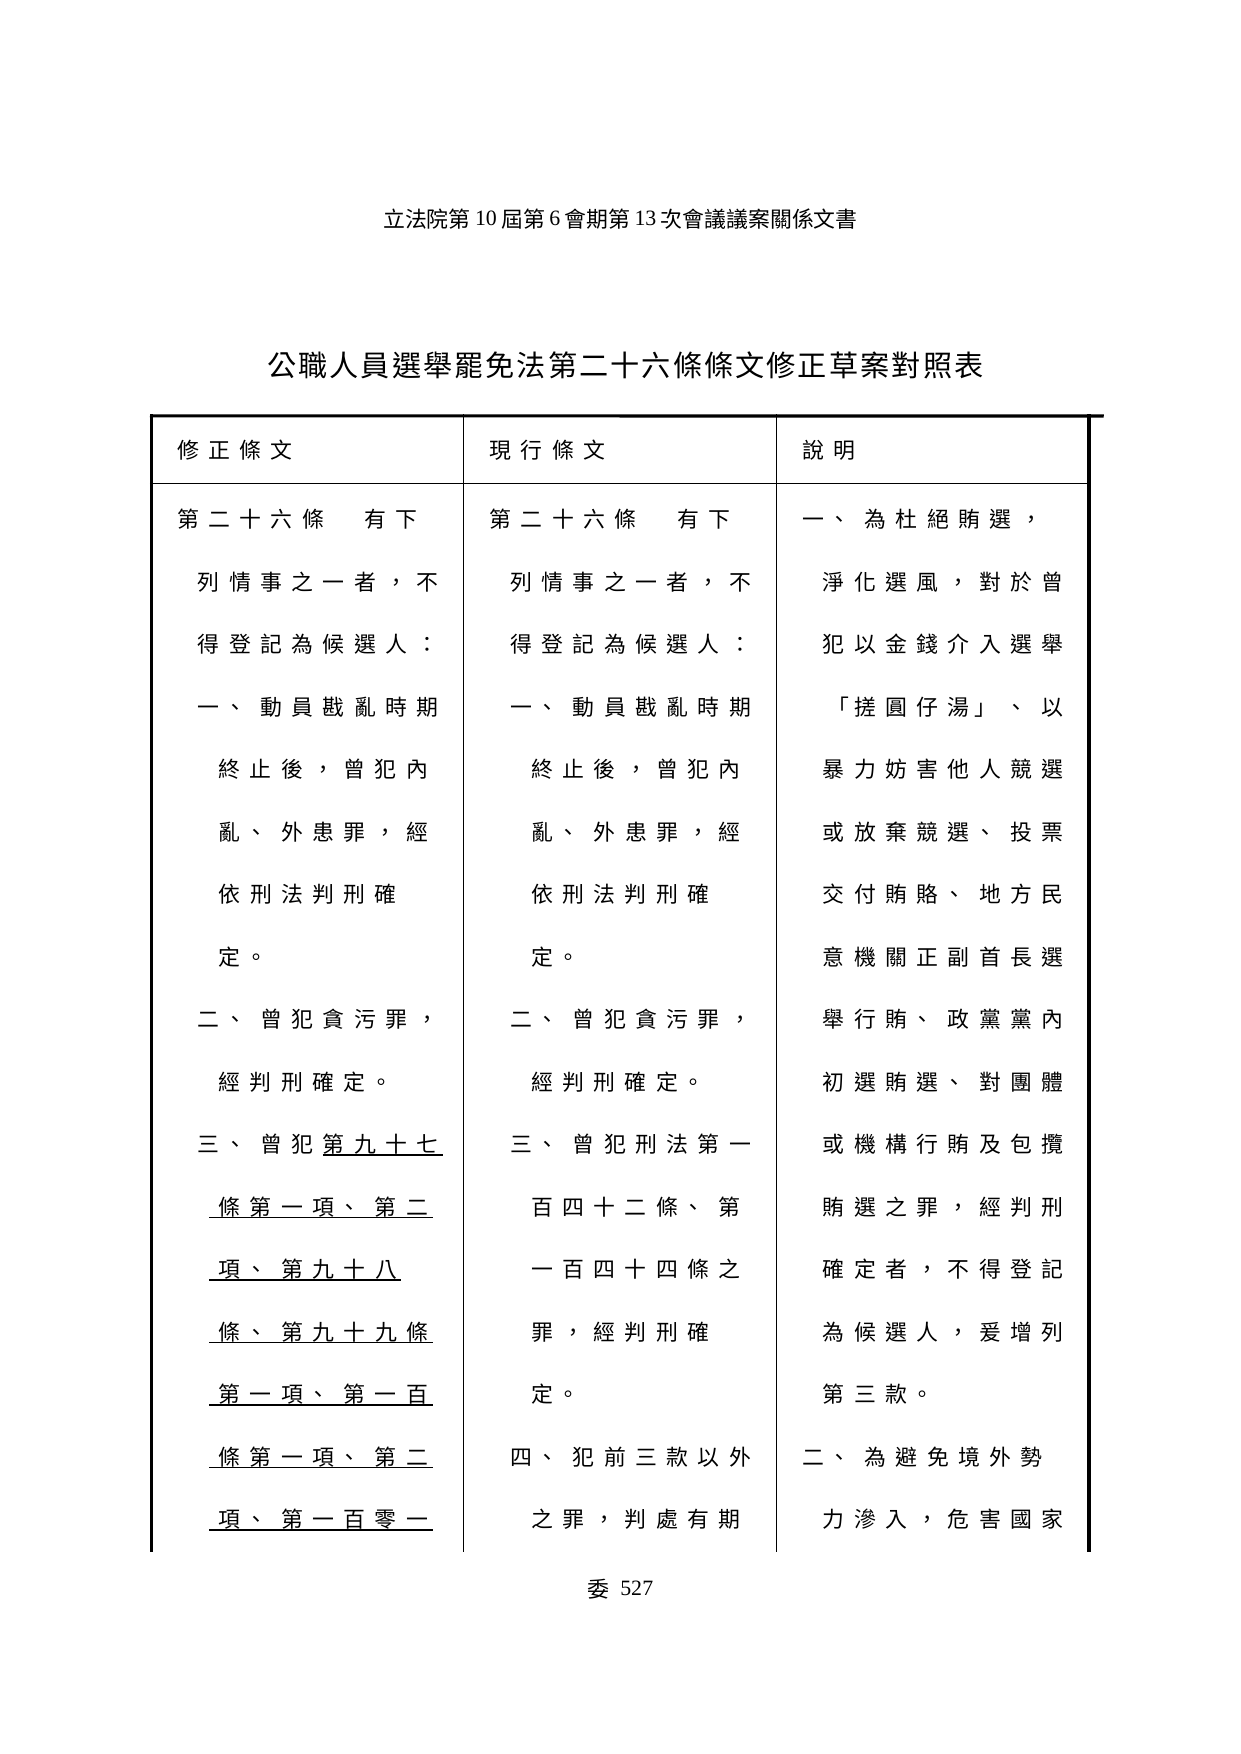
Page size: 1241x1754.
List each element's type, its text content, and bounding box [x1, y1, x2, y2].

table_cell 一、為杜絕賄選，淨化選風，對於曾犯以金錢介入選舉「搓圓仔湯」、以暴力妨害他人競選或放棄競選、投票交付賄賂、地方民意機關正副首長選舉行賄、政黨黨內初選賄選、對團體或機構行賄及包攬賄選之罪，經判刑確定者，不得登記為候選人，爰增列第三款。 二、為避免境外勢力滲入，危害國家 [777, 484, 1087, 1552]
table_cell 第二十六條 有下列情事之一者，不得登記為候選人： 一、動員戡亂時期終止後，曾犯內亂、外患罪，經依刑法判刑確定。 二、曾犯貪污罪，經判刑確定。 三、曾犯第九十七條第一項、第二項、第九十八條、第九十九條第一項、第一百條第一項、第二項、第一百零一 [153, 484, 463, 1552]
table_cell 修正條文 [153, 418, 463, 483]
table_header 公職人員選舉罷免法第二十六條條文修正草案對照表 [151, 313, 1089, 414]
table_cell 說明 [777, 418, 1087, 483]
table_cell 現行條文 [464, 418, 776, 483]
table_cell 第二十六條 有下列情事之一者，不得登記為候選人： 一、動員戡亂時期終止後，曾犯內亂、外患罪，經依刑法判刑確定。 二、曾犯貪污罪，經判刑確定。 三、曾犯刑法第一百四十二條、第一百四十四條之罪，經判刑確定。 四、犯前三款以外之罪，判處有期 [464, 484, 776, 1552]
